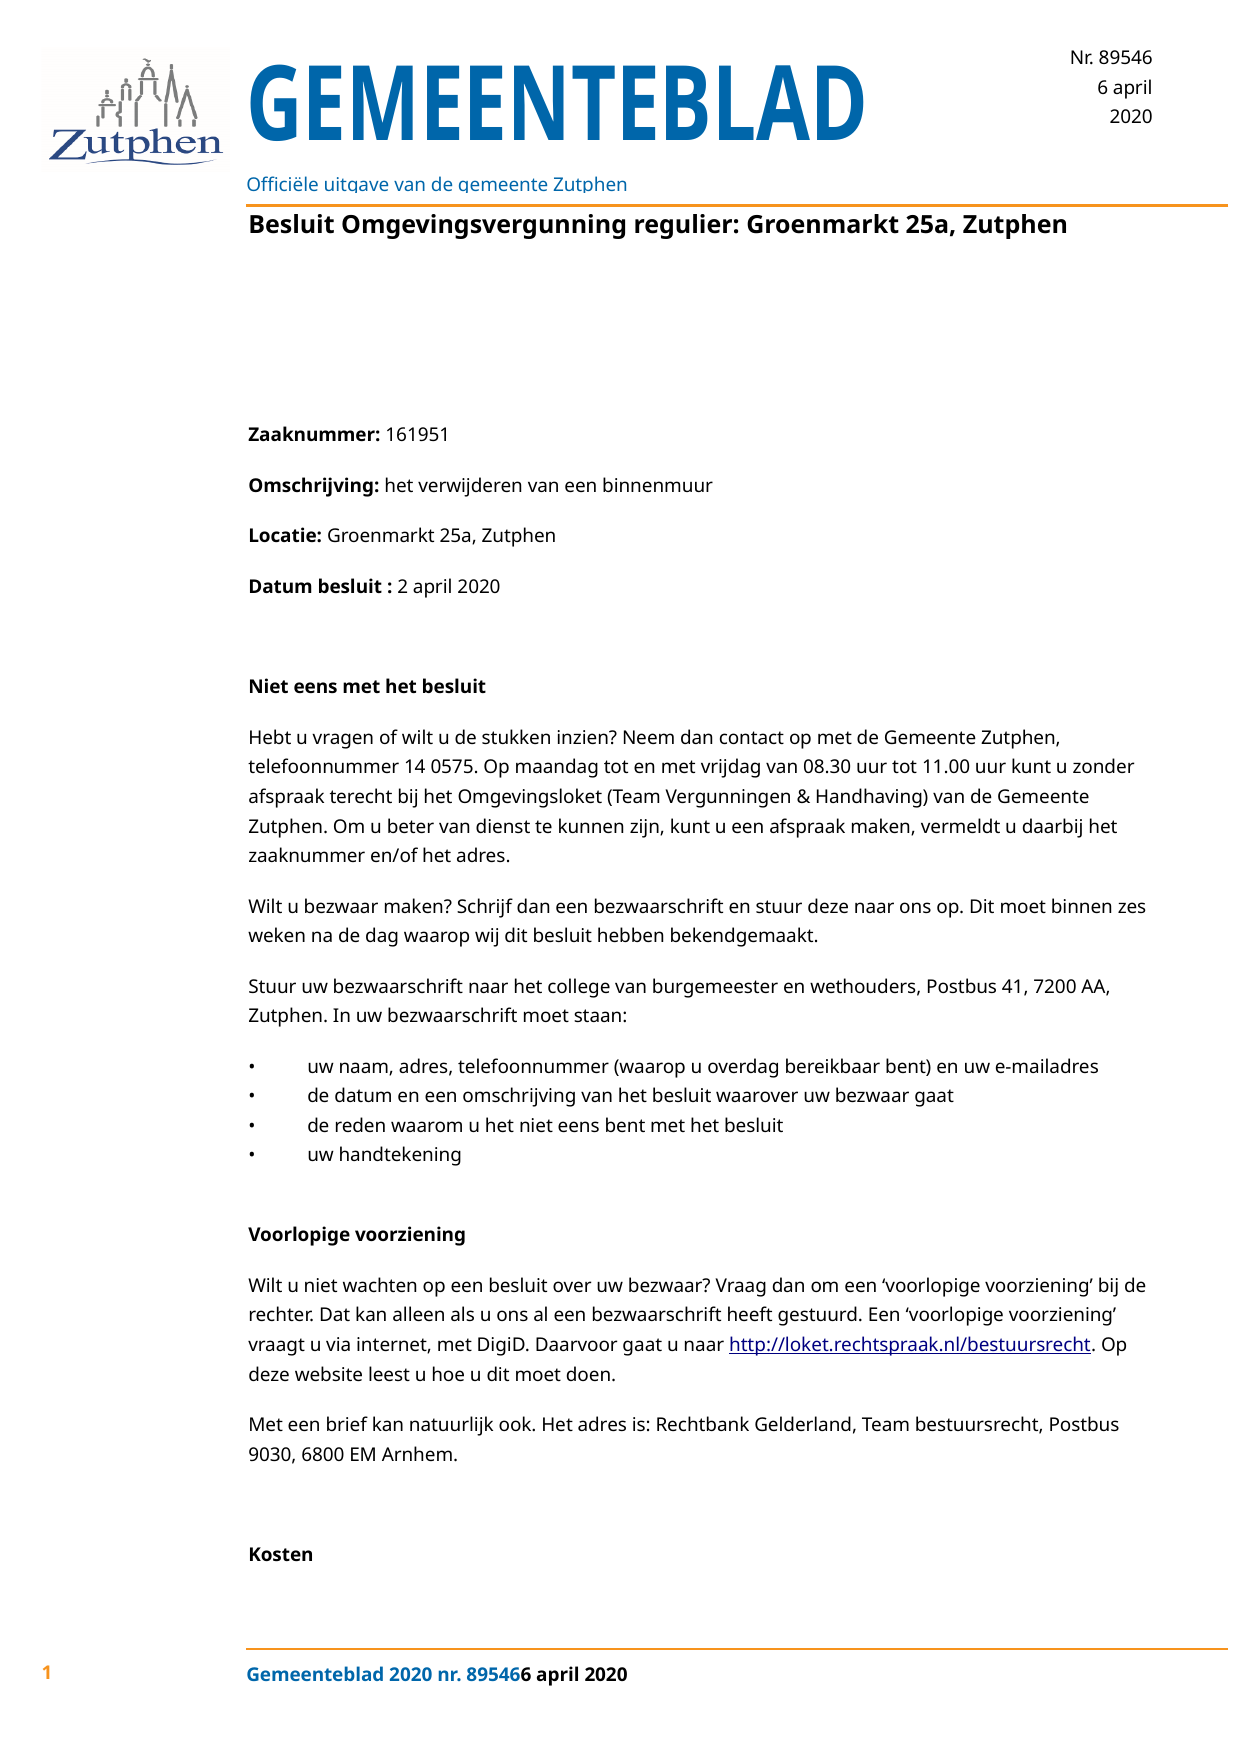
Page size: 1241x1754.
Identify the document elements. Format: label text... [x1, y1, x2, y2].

text Hebt u vragen of wilt u de stukken inzien? Neem dan contact op met de Gemeente Zutphen, telefoonnummer 14 0575. Op maandag tot en met vrijdag van 08.30 uur tot 11.00 uur kunt u zonder afspraak terecht bij het Omgevingsloket (Team Vergunningen & Handhaving) van de Gemeente Zutphen. Om u beter van dienst te kunnen zijn, kunt u een afspraak maken, vermeldt u daarbij het zaaknummer en/of het adres. [248, 724, 1152, 868]
picture [41, 47, 231, 172]
text Met een brief kan natuurlijk ook. Het adres is: Rechtbank Gelderland, Team bestuursrecht, Postbus 9030, 6800 EM Arnhem. [248, 1411, 1152, 1466]
list uw handtekening [248, 1142, 1152, 1167]
text Kosten [248, 1542, 1152, 1567]
text Datum besluit : 2 april 2020 [248, 573, 1152, 598]
text Besluit Omgevingsvergunning regulier: Groenmarkt 25a, Zutphen [248, 207, 1152, 241]
text Niet eens met het besluit [248, 674, 1152, 699]
text Stuur uw bezwaarschrift naar het college van burgemeester en wethouders, Postbus 41, 7200 AA, Zutphen. In uw bezwaarschrift moet staan: [248, 973, 1152, 1028]
text Locatie: Groenmarkt 25a, Zutphen [248, 522, 1152, 548]
text Wilt u niet wachten op een besluit over uw bezwaar? Vraag dan om een ‘voorlopige voorziening’ bij de rechter. Dat kan alleen als u ons al een bezwaarschrift heeft gestuurd. Een ‘voorlopige voorziening’ vraagt u via internet, met DigiD. Daarvoor gaat u naar http://loket.rechtspraak.nl/bestuursrecht. Op deze website leest u hoe u dit moet doen. [248, 1272, 1152, 1386]
text Voorlopige voorziening [248, 1222, 1152, 1247]
list de reden waarom u het niet eens bent met het besluit [248, 1112, 1152, 1138]
text Wilt u bezwaar maken? Schrijf dan een bezwaarschrift en stuur deze naar ons op. Dit moet binnen zes weken na de dag waarop wij dit besluit hebben bekendgemaakt. [248, 893, 1152, 948]
text Omschrijving: het verwijderen van een binnenmuur [248, 472, 1152, 498]
list de datum en een omschrijving van het besluit waarover uw bezwaar gaat [248, 1082, 1152, 1108]
text Zaaknummer: 161951 [248, 422, 1152, 447]
list uw naam, adres, telefoonnummer (waarop u overdag bereikbaar bent) en uw e-mailadres [248, 1053, 1152, 1078]
